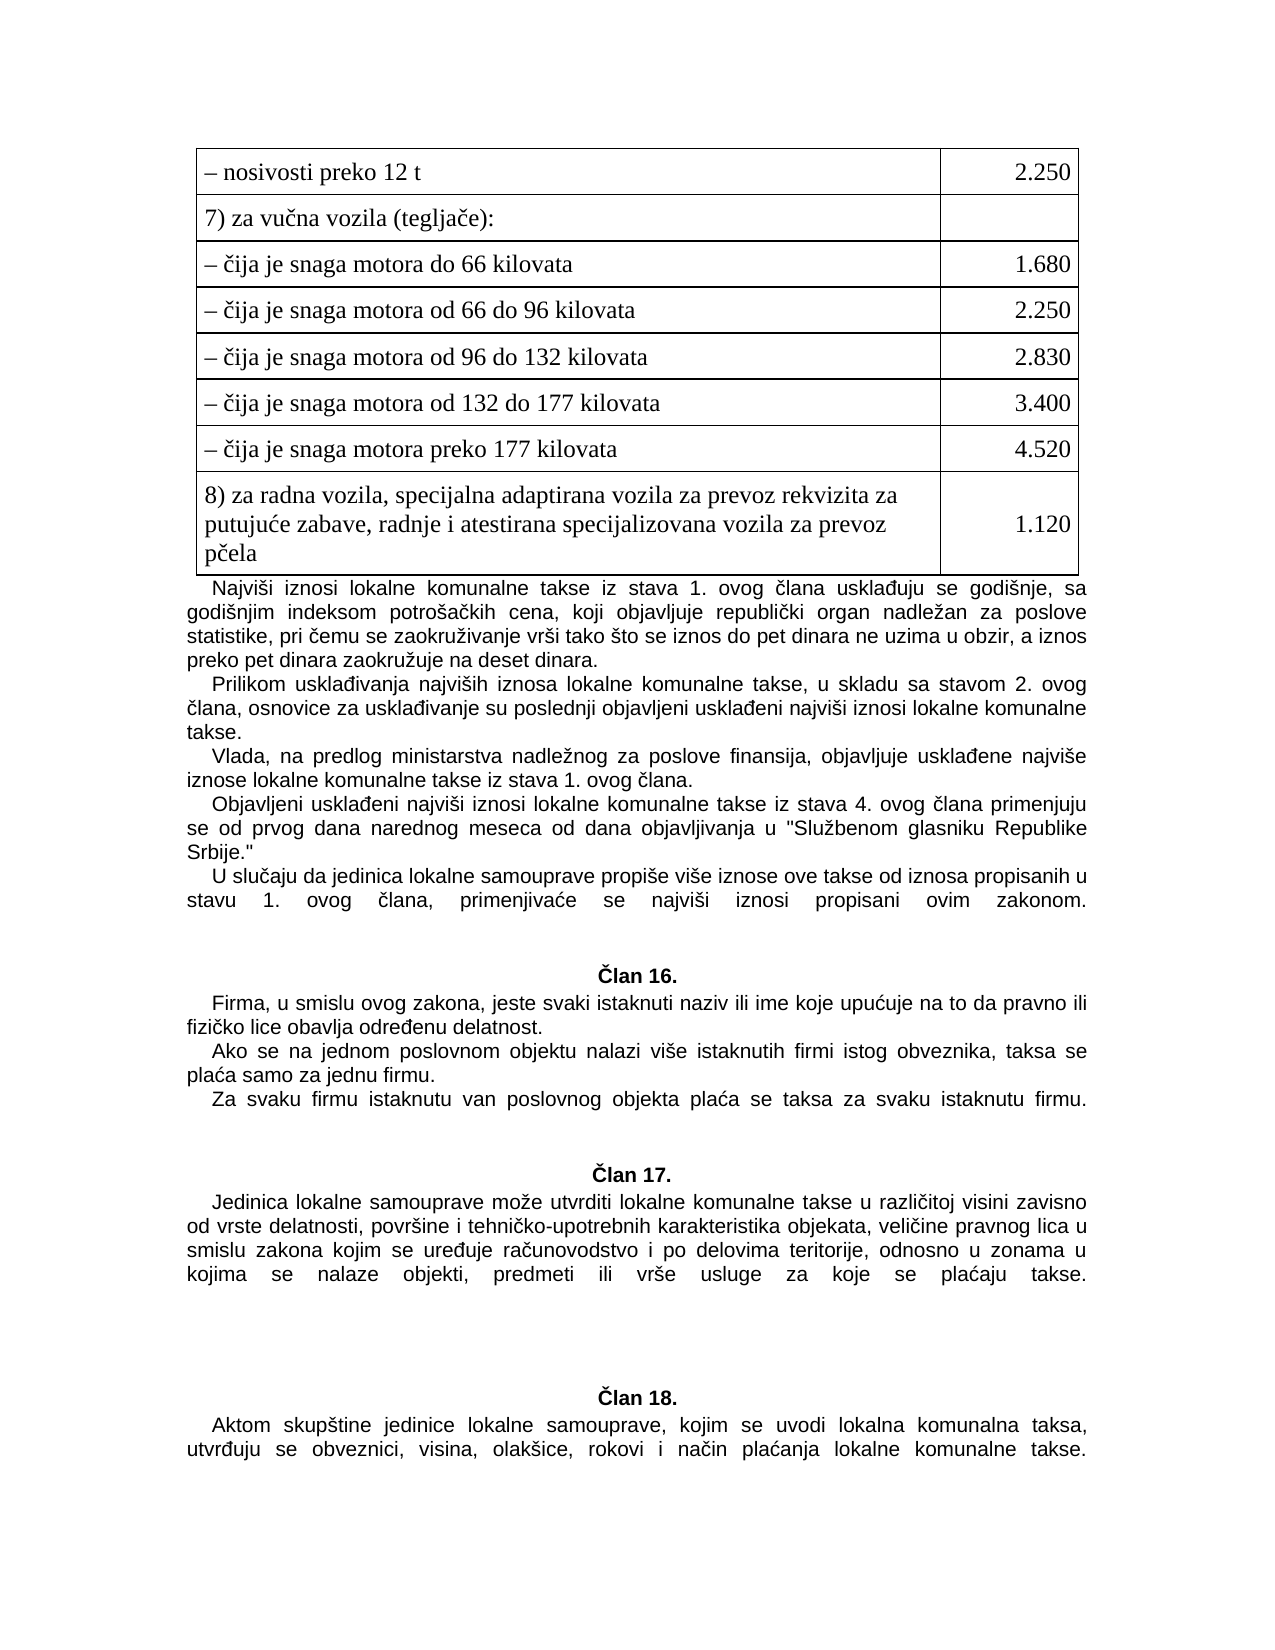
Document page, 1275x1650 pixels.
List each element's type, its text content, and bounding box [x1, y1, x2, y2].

text Član 17. ﻿ [148, 1162, 1127, 1187]
text Ako se na jednom poslovnom objektu nalazi više istaknutih firmi istog obveznika, taksa se plaća samo za jednu firmu. [187, 1038, 1088, 1086]
table_cell – nosivosti preko 12 t [197, 149, 940, 194]
table_cell 3.400 [941, 380, 1078, 424]
table_cell 7) za vučna vozila (tegljače): [197, 195, 940, 240]
text Aktom skupštine jedinice lokalne samouprave, kojim se uvodi lokalna komunalna taksa, utvrđuju se obveznici, visina, olakšice, rokovi i način plaćanja lokalne komunalne takse. [187, 1413, 1088, 1485]
text Najviši iznosi lokalne komunalne takse iz stava 1. ovog člana usklađuju se godišnje, sa godišnjim indeksom potrošačkih cena, koji objavljuje republički organ nadležan za poslove statistike, pri čemu se zaokruživanje vrši tako što se iznos do pet dinara ne uzima u obzir, a iznos preko pet dinara zaokružuje na deset dinara. [187, 576, 1088, 672]
text Jedinica lokalne samouprave može utvrditi lokalne komunalne takse u različitoj visini zavisno od vrste delatnosti, površine i tehničko-upotrebnih karakteristika objekata, veličine pravnog lica u smislu zakona kojim se uređuje računovodstvo i po delovima teritorije, odnosno u zonama u kojima se nalaze objekti, predmeti ili vrše usluge za koje se plaćaju takse. [187, 1190, 1088, 1358]
text Firma, u smislu ovog zakona, jeste svaki istaknuti naziv ili ime koje upućuje na to da pravno ili fizičko lice obavlja određenu delatnost. [187, 991, 1088, 1038]
table_cell 2.830 [941, 334, 1078, 378]
table_cell – čija je snaga motora preko 177 kilovata [197, 426, 940, 471]
text Vlada, na predlog ministarstva nadležnog za poslove finansija, objavljuje usklađene najviše iznose lokalne komunalne takse iz stava 1. ovog člana. [187, 744, 1088, 792]
text Objavljeni usklađeni najviši iznosi lokalne komunalne takse iz stava 4. ovog člana primenjuju se od prvog dana narednog meseca od dana objavljivanja u "Službenom glasniku Republike Srbije." [187, 792, 1088, 863]
table_cell 2.250 [941, 149, 1078, 194]
table_cell 1.120 [941, 472, 1078, 574]
table_cell 2.250 [941, 288, 1078, 332]
table_cell – čija je snaga motora od 66 do 96 kilovata [197, 288, 940, 332]
text Za svaku firmu istaknutu van poslovnog objekta plaća se taksa za svaku istaknutu firmu. [187, 1086, 1088, 1134]
table_cell 4.520 [941, 426, 1078, 471]
text U slučaju da jedinica lokalne samouprave propiše više iznose ove takse od iznosa propisanih u stavu 1. ovog člana, primenjivaće se najviši iznosi propisani ovim zakonom. [187, 863, 1088, 935]
table_cell 1.680 [941, 242, 1078, 286]
table_cell – čija je snaga motora do 66 kilovata [197, 242, 940, 286]
table_cell – čija je snaga motora od 96 do 132 kilovata [197, 334, 940, 378]
text Član 16. [148, 963, 1127, 987]
text Član 18. [148, 1386, 1127, 1410]
table_cell 8) za radna vozila, specijalna adaptirana vozila za prevoz rekvizita za putujuće zabave, radnje i atestirana specijalizovana vozila za prevoz pčela [197, 472, 940, 574]
table_cell [941, 195, 1078, 240]
text Prilikom usklađivanja najviših iznosa lokalne komunalne takse, u skladu sa stavom 2. ovog člana, osnovice za usklađivanje su poslednji objavljeni usklađeni najviši iznosi lokalne komunalne takse. [187, 672, 1088, 744]
table_cell – čija je snaga motora od 132 do 177 kilovata [197, 380, 940, 424]
